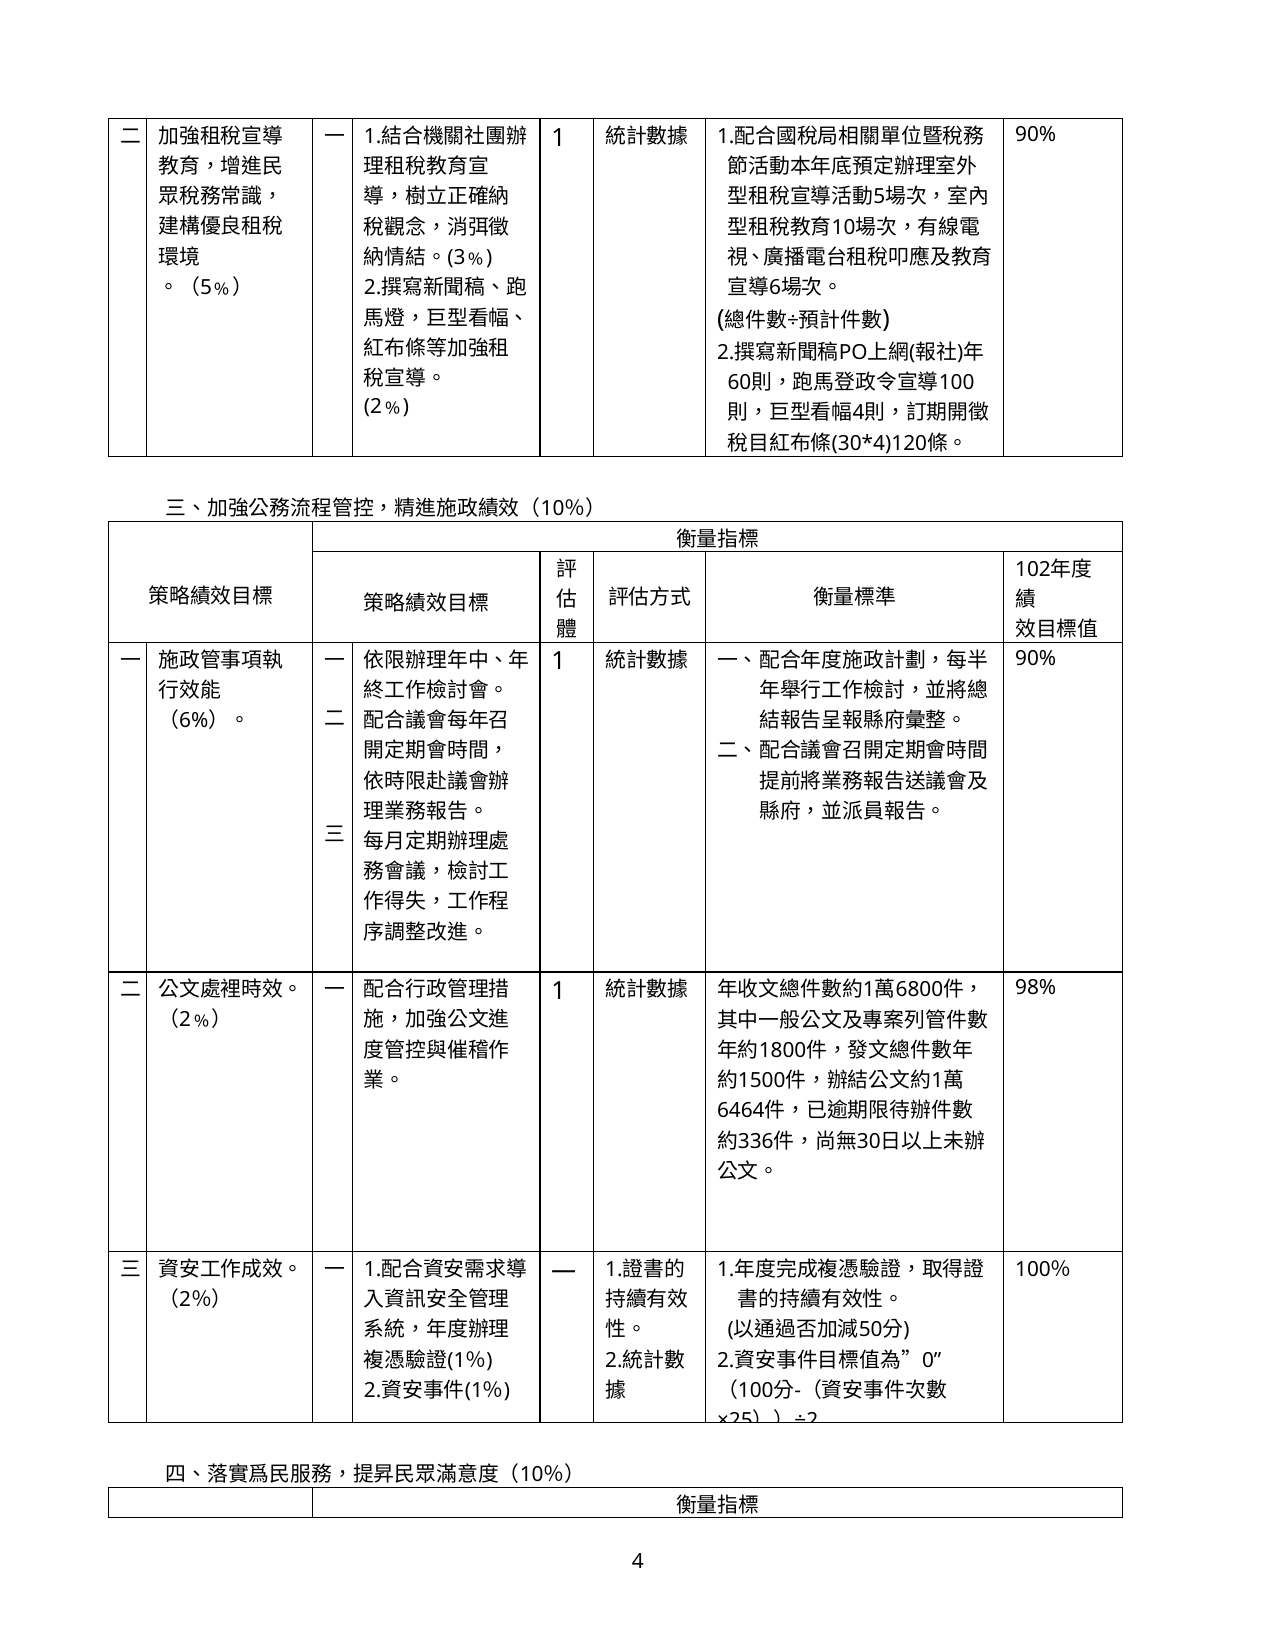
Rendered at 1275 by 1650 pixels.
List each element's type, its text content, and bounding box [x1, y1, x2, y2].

table_cell 一 [313, 973, 352, 1251]
table_cell 統計數據 [594, 973, 705, 1251]
table_cell 策略績效目標 [313, 552, 539, 642]
table_cell 評估方式 [594, 552, 705, 642]
table_cell 統計數據 [594, 119, 705, 456]
table_header 衡量指標 [313, 522, 1122, 551]
table_cell 102年度績 效目標值 [1004, 552, 1122, 642]
table_cell 施政管事項執行效能（6%）。 [147, 643, 312, 971]
table_cell 100％ [1004, 1252, 1122, 1422]
table_cell 二 [109, 973, 146, 1251]
table_cell 二 [109, 119, 146, 456]
table_cell 98% [1004, 973, 1122, 1251]
table_cell 依限辦理年中、年終工作檢討會。 配合議會每年召開定期會時間，依時限赴議會辦理業務報告。 每月定期辦理處務會議，檢討工作得失，工作程序調整改進。 [353, 643, 539, 971]
table_cell 年收文總件數約1萬6800件，其中一般公文及專案列管件數年約1800件，發文總件數年約1500件，辦結公文約1萬6464件，已逾期限待辦件數約336件，尚無30日以上未辦公文。 [706, 973, 1003, 1251]
table_cell 一 [109, 643, 146, 971]
table_cell 衡量標準 [706, 552, 1003, 642]
table_cell 1.證書的持續有效性。 2.統計數據 [594, 1252, 705, 1422]
table_cell 1 [541, 119, 593, 456]
text 三、加強公務流程管控，精進施政績效（10％） [165, 491, 1109, 521]
table_header [109, 1488, 312, 1517]
table_cell 一 二 三 [313, 643, 352, 971]
table_cell 配合年度施政計劃，每半年舉行工作檢討，並將總結報告呈報縣府彙整。 配合議會召開定期會時間提前將業務報告送議會及縣府，並派員報告。 [706, 643, 1003, 971]
table_cell 1.結合機關社團辦理租稅教育宣導，樹立正確納稅觀念，消弭徵納情結。(3﹪) 2.撰寫新聞稿、跑馬燈，巨型看幅、紅布條等加強租稅宣導。 (2﹪) [353, 119, 539, 456]
table_cell 一 [313, 119, 352, 456]
table_cell 1 [541, 973, 593, 1251]
table_cell 1.配合國稅局相關單位暨稅務節活動本年底預定辦理室外型租稅宣導活動5場次，室內型租稅教育10場次，有線電視、廣播電台租稅叩應及教育宣導6場次。 (總件數÷預計件數) 2.撰寫新聞稿PO上網(報社)年60則，跑馬登政令宣導100則，巨型看幅4則，訂期開徵稅目紅布條(30*4)120條。 (總件數÷預計件數) [706, 119, 1003, 456]
table_cell 公文處裡時效。 （2﹪） [147, 973, 312, 1251]
table_cell 1.配合資安需求導入資訊安全管理系統，年度辦理複憑驗證(1％) 2.資安事件(1％) [353, 1252, 539, 1422]
table_cell 90% [1004, 119, 1122, 456]
table_cell 資安工作成效。 （2％） [147, 1252, 312, 1422]
table_header 衡量指標 [313, 1488, 1122, 1517]
table_cell 三 [109, 1252, 146, 1422]
table_cell 統計數據 [594, 643, 705, 971]
table_cell 加強租稅宣導教育，增進民眾稅務常識，建構優良租稅環境 。（5﹪） [147, 119, 312, 456]
table_cell 一 [541, 1252, 593, 1422]
text 四、落實爲民服務，提昇民眾滿意度（10％） [165, 1457, 1109, 1487]
table_header 策略績效目標 [109, 522, 312, 642]
table_cell 配合行政管理措施，加強公文進度管控與催稽作業。 [353, 973, 539, 1251]
table_cell 90% [1004, 643, 1122, 971]
table_cell 一 [313, 1252, 352, 1422]
table_cell 1 [541, 643, 593, 971]
table_cell 1.年度完成複憑驗證，取得證書的持續有效性。 (以通過否加減50分) 2.資安事件目標值為”0” （100分-（資安事件次數×25））÷2 [706, 1252, 1003, 1422]
table_cell 評估體制 [541, 552, 593, 642]
